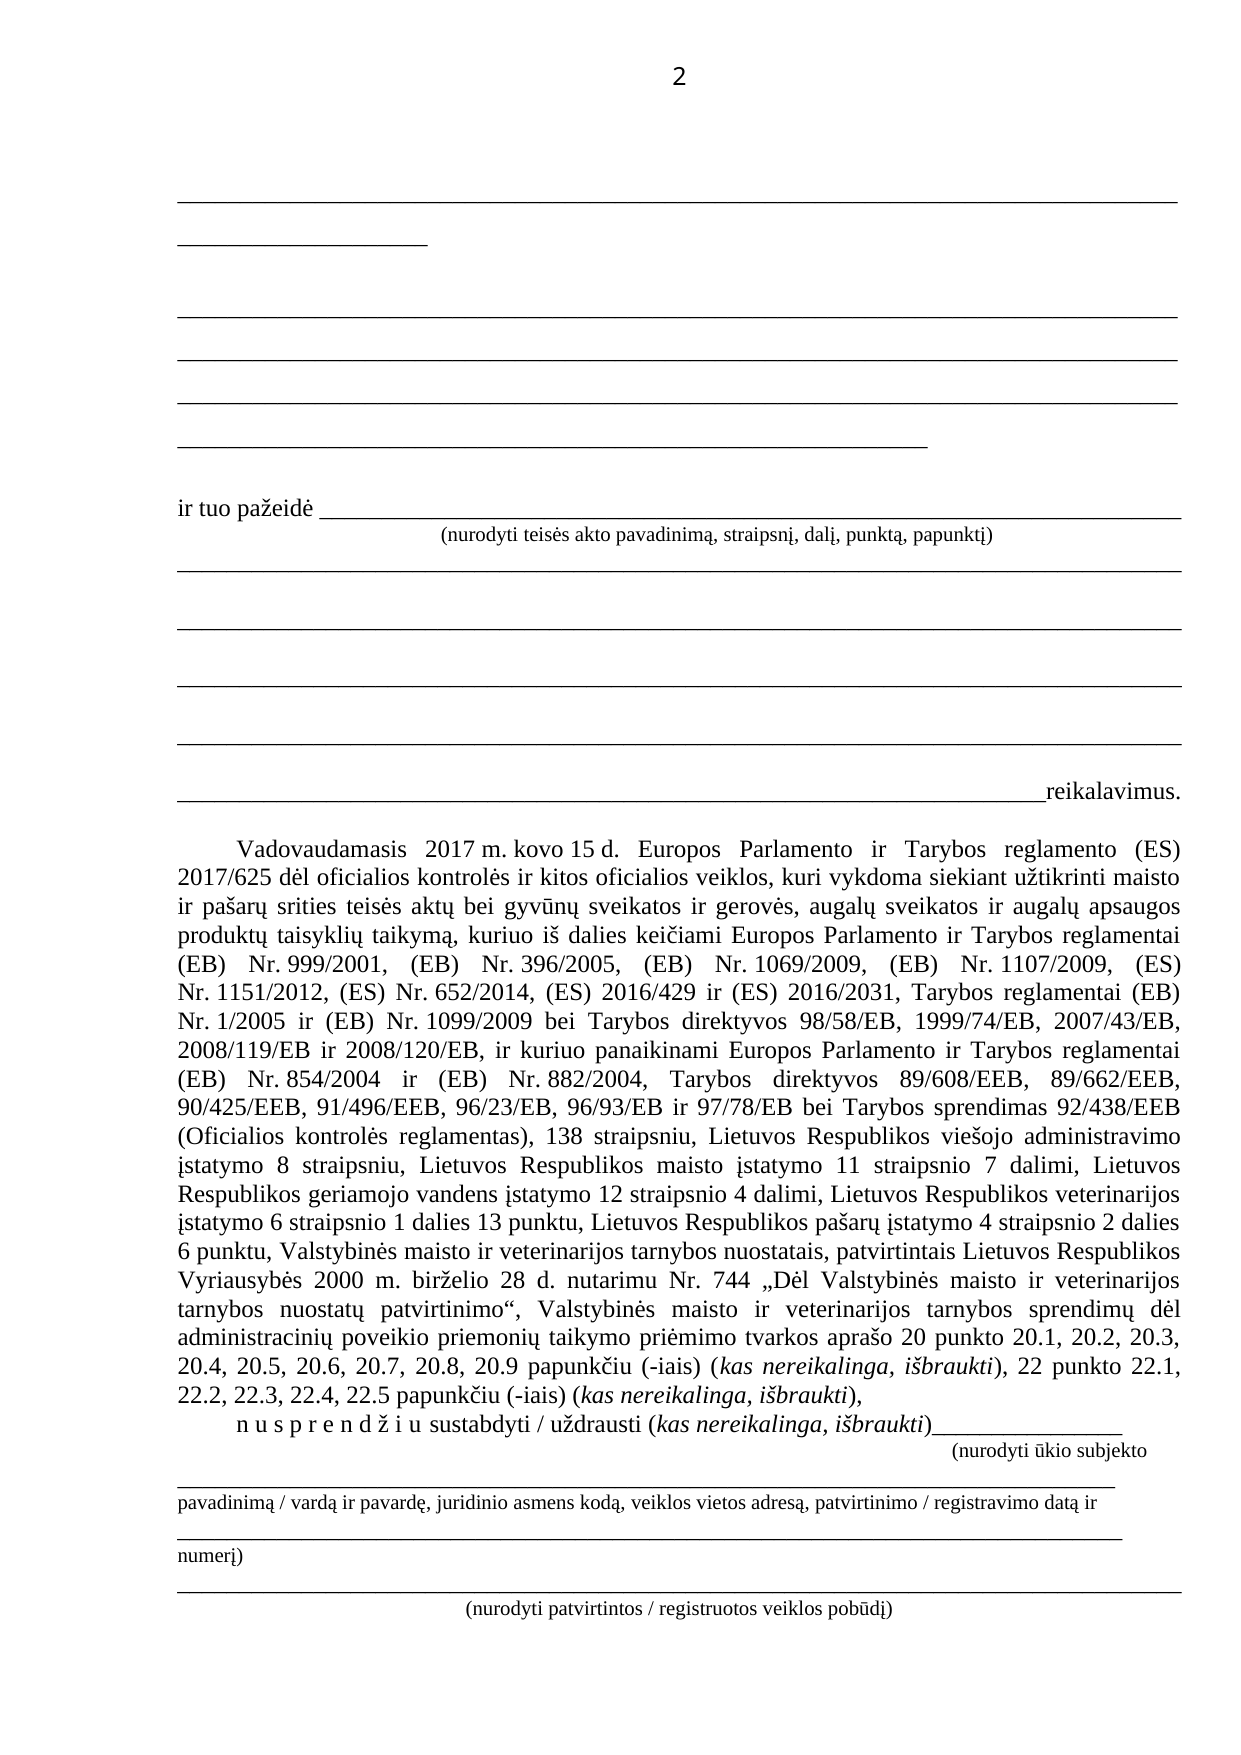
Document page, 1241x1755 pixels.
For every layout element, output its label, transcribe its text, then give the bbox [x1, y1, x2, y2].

text ____________________________________________________________ [177, 422, 1181, 450]
text ________________________________________________________________________________ [177, 177, 1181, 206]
text ________________________________________________________________________________ [177, 378, 1181, 407]
text Vadovaudamasis 2017 m. kovo 15 d. Europos Parlamento ir Tarybos reglamento (ES) 2017/625 dėl oficialios kontrolės ir kitos oficialios veiklos, kuri vykdoma siekiant užtikrinti maisto ir pašarų srities teisės aktų bei gyvūnų sveikatos ir gerovės, augalų sveikatos ir augalų apsaugos produktų taisyklių taikymą, kuriuo iš dalies keičiami Europos Parlamento ir Tarybos reglamentai (EB) Nr. 999/2001, (EB) Nr. 396/2005, (EB) Nr. 1069/2009, (EB) Nr. 1107/2009, (ES) Nr. 1151/2012, (ES) Nr. 652/2014, (ES) 2016/429 ir (ES) 2016/2031, Tarybos reglamentai (EB) Nr. 1/2005 ir (EB) Nr. 1099/2009 bei Tarybos direktyvos 98/58/EB, 1999/74/EB, 2007/43/EB, 2008/119/EB ir 2008/120/EB, ir kuriuo panaikinami Europos Parlamento ir Tarybos reglamentai (EB) Nr. 854/2004 ir (EB) Nr. 882/2004, Tarybos direktyvos 89/608/EEB, 89/662/EEB, 90/425/EEB, 91/496/EEB, 96/23/EB, 96/93/EB ir 97/78/EB bei Tarybos sprendimas 92/438/EEB (Oficialios kontrolės reglamentas), 138 straipsniu, Lietuvos Respublikos viešojo administravimo įstatymo 8 straipsniu, Lietuvos Respublikos maisto įstatymo 11 straipsnio 7 dalimi, Lietuvos Respublikos geriamojo vandens įstatymo 12 straipsnio 4 dalimi, Lietuvos Respublikos veterinarijos įstatymo 6 straipsnio 1 dalies 13 punktu, Lietuvos Respublikos pašarų įstatymo 4 straipsnio 2 dalies 6 punktu, Valstybinės maisto ir veterinarijos tarnybos nuostatais, patvirtintais Lietuvos Respublikos Vyriausybės 2000 m. birželio 28 d. nutarimu Nr. 744 „Dėl Valstybinės maisto ir veterinarijos tarnybos nuostatų patvirtinimo“, Valstybinės maisto ir veterinarijos tarnybos sprendimų dėl administracinių poveikio priemonių taikymo priėmimo tvarkos aprašo 20 punkto 20.1, 20.2, 20.3, 20.4, 20.5, 20.6, 20.7, 20.8, 20.9 papunkčiu (-iais) (kas nereikalinga, išbraukti), 22 punkto 22.1, 22.2, 22.3, 22.4, 22.5 papunkčiu (-iais) (kas nereikalinga, išbraukti), [177, 834, 1181, 1409]
text (nurodyti ūkio subjekto [427, 1437, 1181, 1462]
text ir tuo pažeidė [177, 493, 1181, 522]
text ___________________________________________________________________________ [177, 1462, 1181, 1490]
text (nurodyti patvirtintos / registruotos veiklos pobūdį) [177, 1596, 1181, 1620]
text numerį) [177, 1543, 1181, 1567]
text (nurodyti teisės akto pavadinimą, straipsnį, dalį, punktą, papunktį) [252, 522, 1181, 546]
text nusprendžiu sustabdyti / uždrausti (kas nereikalinga, išbraukti) [177, 1409, 1181, 1437]
text ____________________ [177, 220, 1181, 249]
text ________________________________________________________________________________ [177, 292, 1181, 321]
text ________________________________________________________________________________ [177, 335, 1181, 364]
text reikalavimus. [177, 776, 1181, 805]
text pavadinimą / vardą ir pavardę, juridinio asmens kodą, veiklos vietos adresą, patvirtinimo / registravimo datą ir [177, 1490, 1181, 1514]
